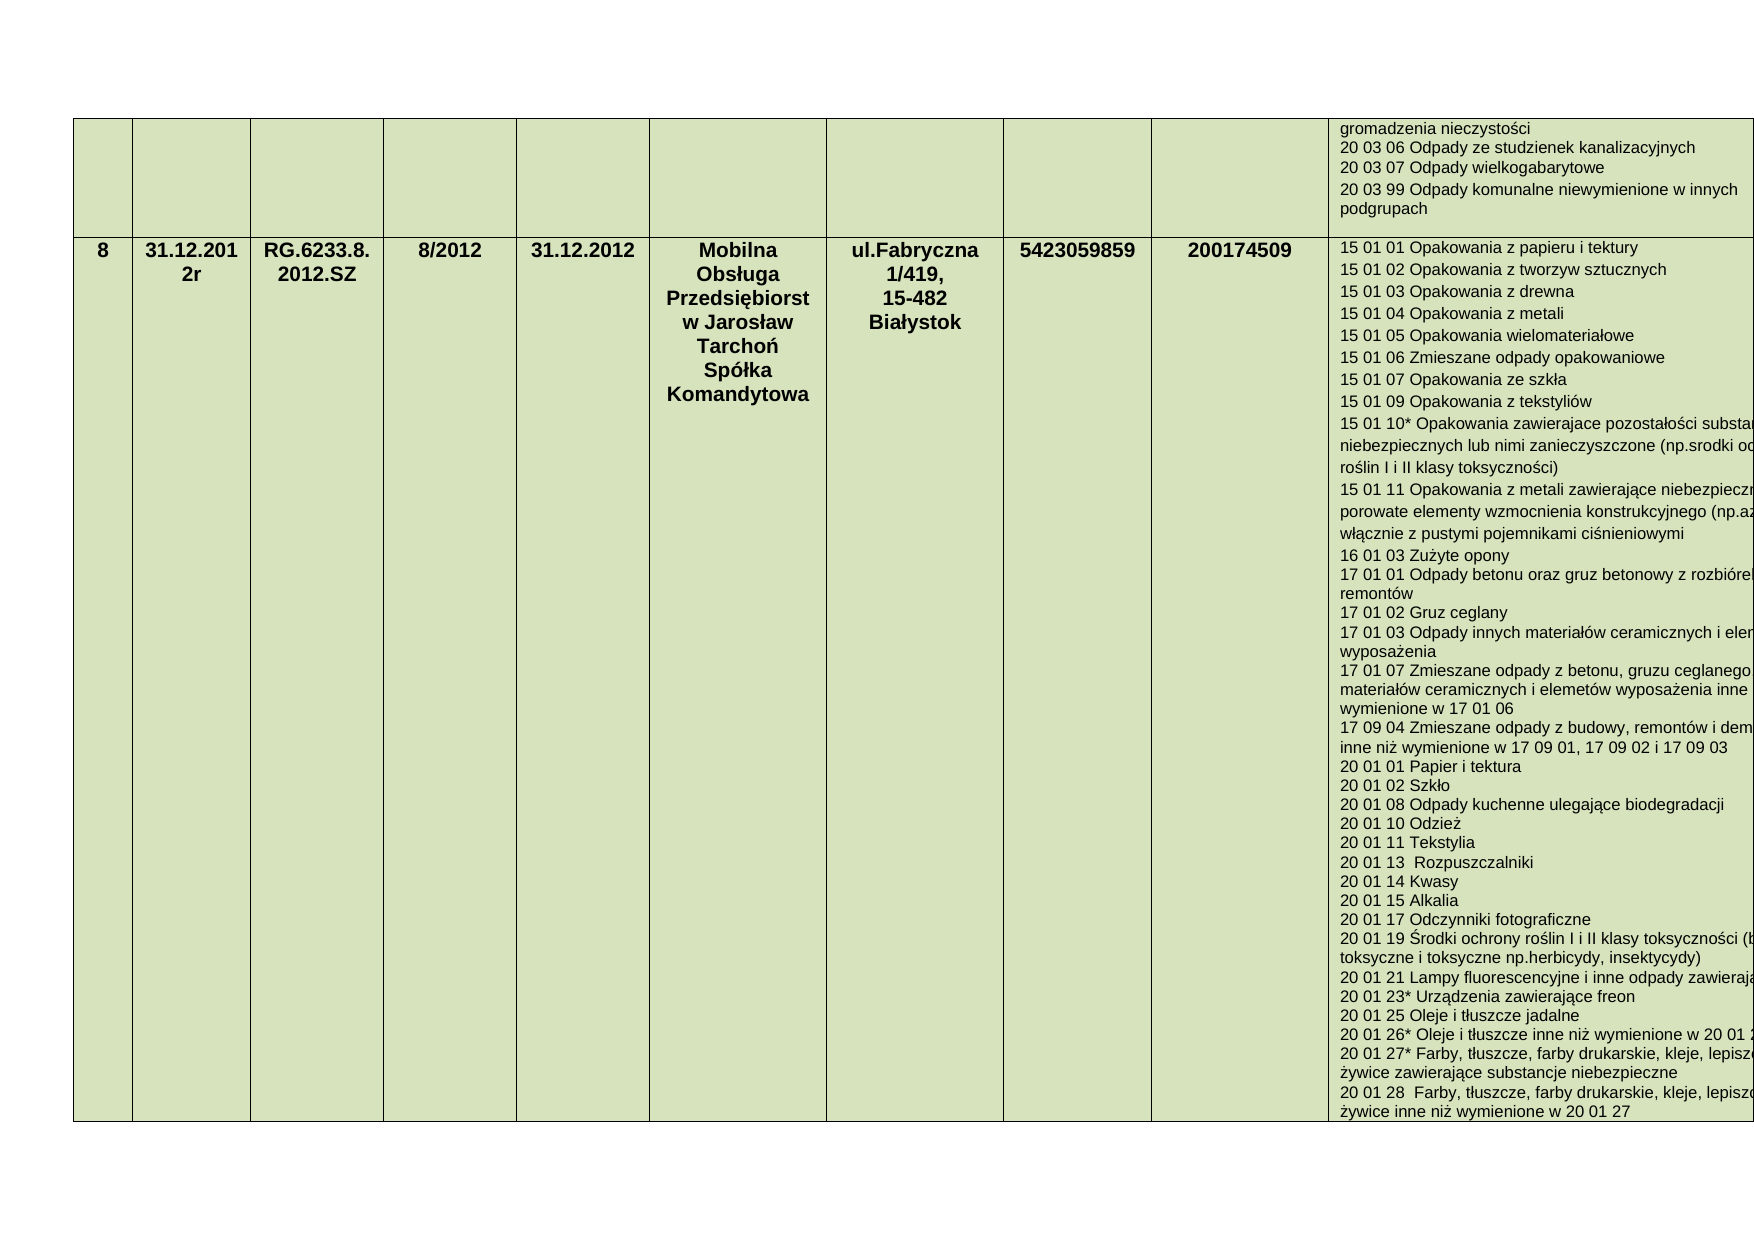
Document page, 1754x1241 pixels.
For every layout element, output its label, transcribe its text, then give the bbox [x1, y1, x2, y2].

table_cell [650, 119, 826, 237]
table_cell [133, 119, 250, 237]
table_cell 8/2012 [384, 238, 516, 1121]
table_cell [384, 119, 516, 237]
table_cell ul.Fabryczna 1/419, 15-482 Białystok [827, 238, 1003, 1121]
table_cell 5423059859 [1004, 238, 1151, 1121]
table_cell Mobilna Obsługa Przedsiębiorstw Jarosław Tarchoń Spółka Komandytowa [650, 238, 826, 1121]
table_cell 31.12.2012r [133, 238, 250, 1121]
table_cell 15 01 01 Opakowania z papieru i tektury 15 01 02 Opakowania z tworzyw sztucznych 15 01 03 Opakowania z drewna 15 01 04 Opakowania z metali 15 01 05 Opakowania wielomateriałowe 15 01 06 Zmieszane odpady opakowaniowe 15 01 07 Opakowania ze szkła 15 01 09 Opakowania z tekstyliów 15 01 10* Opakowania zawierajace pozostałości substancji niebezpiecznych lub nimi zanieczyszczone (np.srodki ochrony roślin I i II klasy toksyczności) 15 01 11 Opakowania z metali zawierające niebezpieczne porowate elementy wzmocnienia konstrukcyjnego (np.azbest) włącznie z pustymi pojemnikami ciśnieniowymi 16 01 03 Zużyte opony 17 01 01 Odpady betonu oraz gruz betonowy z rozbiórek remontów 17 01 02 Gruz ceglany 17 01 03 Odpady innych materiałów ceramicznych i elementów wyposażenia 17 01 07 Zmieszane odpady z betonu, gruzu ceglanego, odpadów materiałów ceramicznych i elemetów wyposażenia inne niż wymienione w 17 01 06 17 09 04 Zmieszane odpady z budowy, remontów i demontażu inne niż wymienione w 17 09 01, 17 09 02 i 17 09 03 20 01 01 Papier i tektura 20 01 02 Szkło 20 01 08 Odpady kuchenne ulegające biodegradacji 20 01 10 Odzież 20 01 11 Tekstylia 20 01 13 Rozpuszczalniki 20 01 14 Kwasy 20 01 15 Alkalia 20 01 17 Odczynniki fotograficzne 20 01 19 Środki ochrony roślin I i II klasy toksyczności (bardzo toksyczne i toksyczne np.herbicydy, insektycydy) 20 01 21 Lampy fluorescencyjne i inne odpady zawierające rtęć 20 01 23* Urządzenia zawierające freon 20 01 25 Oleje i tłuszcze jadalne 20 01 26* Oleje i tłuszcze inne niż wymienione w 20 01 25 20 01 27* Farby, tłuszcze, farby drukarskie, kleje, lepiszcze i żywice zawierające substancje niebezpieczne 20 01 28 Farby, tłuszcze, farby drukarskie, kleje, lepiszcze i żywice inne niż wymienione w 20 01 27 20 01 29* Detergenty zawierajace substancje niebezpieczne 20 01 30 Detergenty inne niż wymienione w 20 01 29 20 01 31* Leki cytotoksyczne 20 01 32 Leki inne niż wymienione w 20 01 31 20 01 33* Baterie i akumulatory łącznie z bateriami i akumulatorami wymienionymi w 16 06 01, 16 06 02 lub 16 06 03 oraz nie sortowane baterie i akumulatory 20 01 34 Baterie i akumulatory inne niż wymienione w 20 01 33 20 01 35* Zużyte urządzenia elektryczne i elektroniczne inne niż wymienione w 20 01 21 i 20 01 23 zawierające niebezpieczne składniki (1) 20 01 36 Zużyte urządzenia elektryczne i elektroniczne inne niż wymienione w 20 01 21, 20 01 23 i 20 01 35 20 01 37* Drewno zawierające substancje niebezpieczne 20 01 38 Drewno inne niż wymienione w 20 01 37 20 01 39 Tworzywa sztuczne 20 01 40 Metale 20 01 41 Odpady zmiotek wentylacyjnych 20 01 80 Środki ochrony roślin inne niż wymienione w 20 01 19 20 01 99 Inne nie wymienione frakcje zbierane w sposób selektywny 20 02 01 Odpady ulegające biodegradacji 20 02 02 Gleba i ziemia, w tym kamienie 20 02 03 Inne odpady nie ulegające biodegradacji 20 03 01 Niesegregowane (zmieszane) odpady komunalne 20 03 02 Odpady z targowisk 20 03 03 Odpady z czyszczenia ulic i placów 20 03 04 Szlamy ze zbiorników bezodpływowych służących do gromadzenia nieczystości 20 03 06 Odpady ze studzienek kanalizacyjnych 20 03 07 Odpady wielkogabarytowe 20 03 99 Odpady komunalne niewymienione w innych podgrupach [1329, 238, 1753, 1121]
table_cell [251, 119, 383, 237]
table_cell [827, 119, 1003, 237]
table_cell 200174509 [1152, 238, 1328, 1121]
table_cell [1152, 119, 1328, 237]
table_cell 8 [74, 238, 132, 1121]
table_cell 31.12.2012 [517, 238, 649, 1121]
table_cell [74, 119, 132, 237]
table_cell [1004, 119, 1151, 237]
table_cell [517, 119, 649, 237]
table_cell RG.6233.8.2012.SZ [251, 238, 383, 1121]
